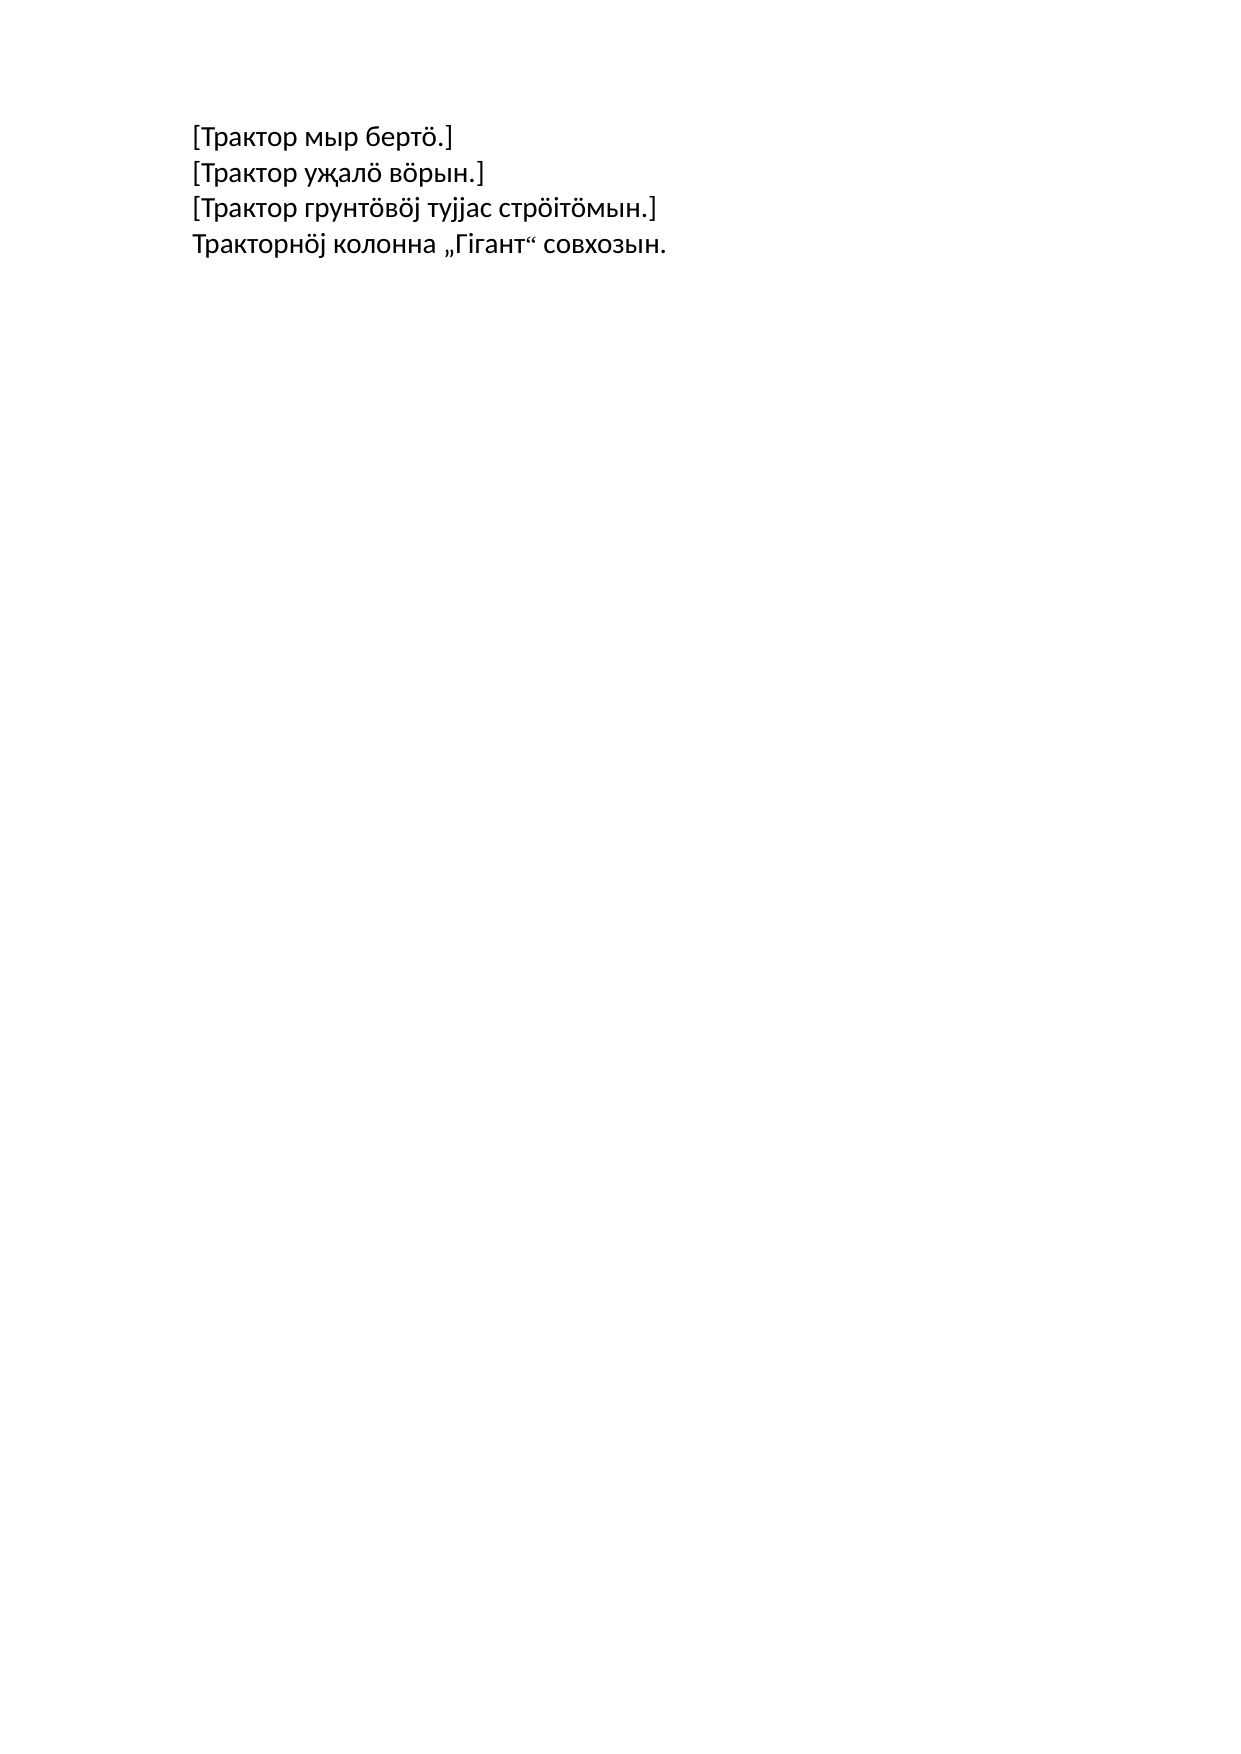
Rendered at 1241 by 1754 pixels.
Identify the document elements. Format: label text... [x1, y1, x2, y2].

text [Трактор мыр бертӧ.] [118, 118, 1122, 154]
text [Трактор уҗалӧ вӧрын.] [118, 154, 1122, 189]
text Тракторнӧј колонна „Гігант“ совхозын. [118, 225, 1122, 261]
text [Трактор грунтӧвӧј тујјас стрӧітӧмын.] [118, 189, 1122, 225]
